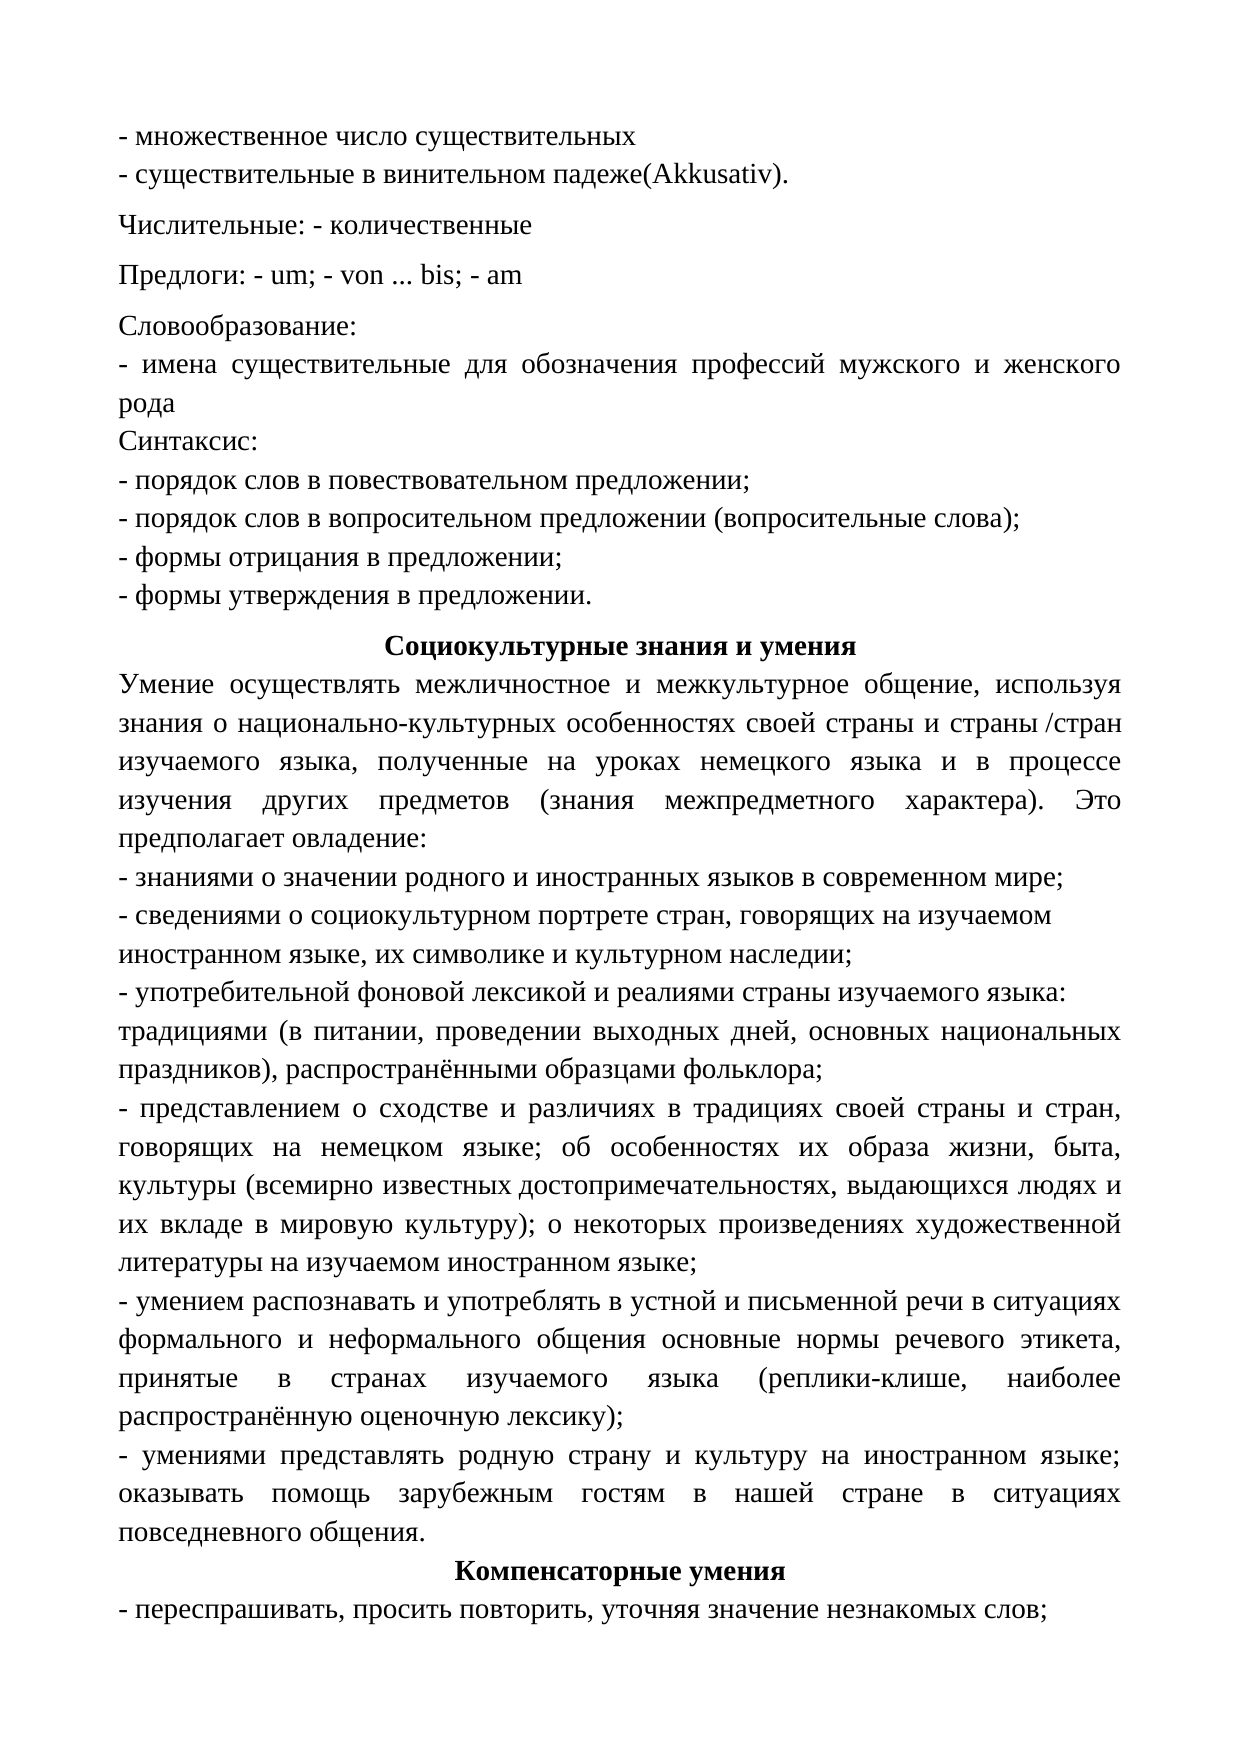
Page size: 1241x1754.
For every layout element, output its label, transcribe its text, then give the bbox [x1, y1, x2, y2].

text - множественное число существительных [118, 118, 1122, 152]
text - формы отрицания в предложении; [118, 539, 1122, 572]
text - порядок слов в вопросительном предложении (вопросительные слова); [118, 500, 1122, 534]
text - существительные в винительном падеже(Akkusativ). [118, 157, 1122, 190]
text Синтаксис: [118, 423, 1122, 457]
text традициями (в питании, проведении выходных дней, основных национальных праздников), распространёнными образцами фольклора; [118, 1013, 1122, 1085]
text Умение осуществлять межличностное и межкультурное общение, используя знания о национально-культурных особенностях своей страны и страны /стран изучаемого языка, полученные на уроках немецкого языка и в процессе изучения других предметов (знания межпредметного характера). Это предполагает овладение: [118, 666, 1122, 854]
text - имена существительные для обозначения профессий мужского и женского рода [118, 346, 1122, 418]
text иностранном языке, их символике и культурном наследии; [118, 936, 1122, 969]
text - знаниями о значении родного и иностранных языков в современном мире; [118, 859, 1122, 892]
text - порядок слов в повествовательном предложении; [118, 462, 1122, 495]
text Предлоги: - um; - von ... bis; - am [118, 257, 1122, 291]
text - употребительной фоновой лексикой и реалиями страны изучаемого языка: [118, 974, 1122, 1008]
text Социокультурные знания и умения [118, 628, 1122, 661]
text Словообразование: [118, 308, 1122, 341]
text Компенсаторные умения [118, 1553, 1122, 1586]
text - сведениями о социокультурном портрете стран, говорящих на изучаемом [118, 897, 1122, 931]
text - умением распознавать и употреблять в устной и письменной речи в ситуациях формального и неформального общения основные нормы речевого этикета, принятые в странах изучаемого языка (реплики-клише, наиболее распространённую оценочную лексику); [118, 1283, 1122, 1432]
text - умениями представлять родную страну и культуру на иностранном языке; оказывать помощь зарубежным гостям в нашей стране в ситуациях повседневного общения. [118, 1437, 1122, 1548]
text Числительные: - количественные [118, 207, 1122, 241]
text - формы утверждения в предложении. [118, 577, 1122, 611]
text - переспрашивать, просить повторить, уточняя значение незнакомых слов; [118, 1591, 1122, 1625]
text - представлением о сходстве и различиях в традициях своей страны и стран, говорящих на немецком языке; об особенностях их образа жизни, быта, культуры (всемирно известных достопримечательностях, выдающихся людях и их вкладе в мировую культуру); о некоторых произведениях художественной литературы на изучаемом иностранном языке; [118, 1090, 1122, 1278]
